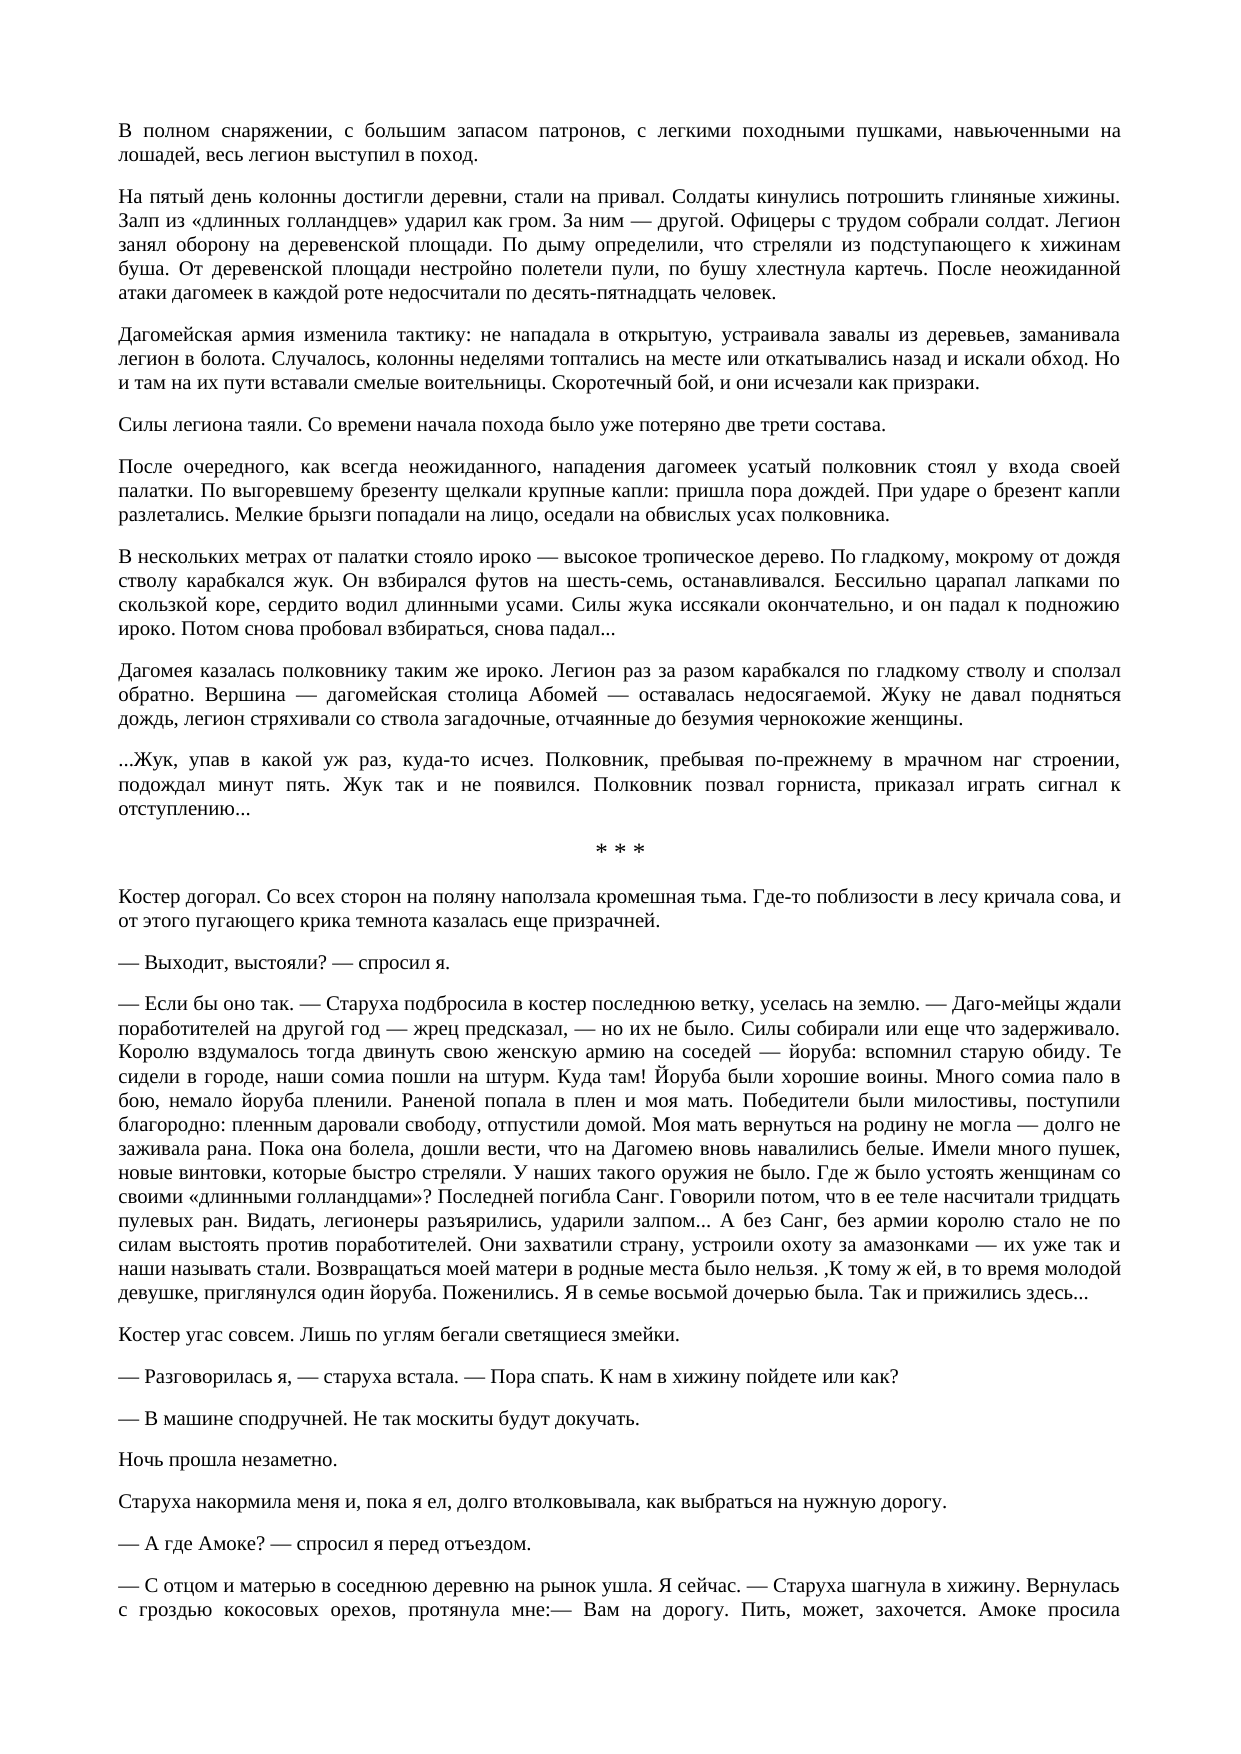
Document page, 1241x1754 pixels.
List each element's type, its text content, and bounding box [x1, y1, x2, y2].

text Костер догорал. Со всех сторон на поляну наползала кромешная тьма. Где-то поблизости в лесу кричала сова, и от этого пугающего крика темнота казалась еще призрачней. [118, 884, 1122, 932]
text — С отцом и матерью в соседнюю деревню на рынок ушла. Я сейчас. — Старуха шагнула в хижину. Вернулась с гроздью кокосовых орехов, протянула мне:— Вам на дорогу. Пить, может, захочется. Амоке просила [118, 1572, 1122, 1621]
text — Разговорилась я, — старуха встала. — Пора спать. К нам в хижину пойдете или как? [118, 1364, 1122, 1388]
text — Выходит, выстояли? — спросил я. [118, 949, 1122, 974]
text В нескольких метрах от палатки стояло ироко — высокое тропическое дерево. По гладкому, мокрому от дождя стволу карабкался жук. Он взбирался футов на шесть-семь, останавливался. Бессильно царапал лапками по скользкой коре, сердито водил длинными усами. Силы жука иссякали окончательно, и он падал к подножию ироко. Потом снова пробовал взбираться, снова падал... [118, 543, 1122, 640]
text — В машине сподручней. Не так москиты будут докучать. [118, 1405, 1122, 1429]
text Ночь прошла незаметно. [118, 1447, 1122, 1471]
text Силы легиона таяли. Со времени начала похода было уже потеряно две трети состава. [118, 412, 1122, 436]
text * * * [118, 837, 1122, 866]
text Старуха накормила меня и, пока я ел, долго втолковывала, как выбраться на нужную дорогу. [118, 1489, 1122, 1513]
text Дагомейская армия изменила тактику: не нападала в открытую, устраивала завалы из деревьев, заманивала легион в болота. Случалось, колонны неделями топтались на месте или откатывались назад и искали обход. Но и там на их пути вставали смелые воительницы. Скоротечный бой, и они исчезали как призраки. [118, 322, 1122, 394]
text На пятый день колонны достигли деревни, стали на привал. Солдаты кинулись потрошить глиняные хижины. Залп из «длинных голландцев» ударил как гром. За ним — другой. Офицеры с трудом собрали солдат. Легион занял оборону на деревенской площади. По дыму определили, что стреляли из подступающего к хижинам буша. От деревенской площади нестройно полетели пули, по бушу хлестнула картечь. После неожиданной атаки дагомеек в каждой роте недосчитали по десять-пятнадцать человек. [118, 184, 1122, 304]
text — А где Амоке? — спросил я перед отъездом. [118, 1531, 1122, 1555]
text — Если бы оно так. — Старуха подбросила в костер последнюю ветку, уселась на землю. — Даго-мейцы ждали поработителей на другой год — жрец предсказал, — но их не было. Силы собирали или еще что задерживало. Королю вздумалось тогда двинуть свою женскую армию на соседей — йоруба: вспомнил старую обиду. Те сидели в городе, наши сомиа пошли на штурм. Куда там! Йоруба были хорошие воины. Много сомиа пало в бою, немало йоруба пленили. Раненой попала в плен и моя мать. Победители были милостивы, поступили благородно: пленным даровали свободу, отпустили домой. Моя мать вернуться на родину не могла — долго не заживала рана. Пока она болела, дошли вести, что на Дагомею вновь навалились белые. Имели много пушек, новые винтовки, которые быстро стреляли. У наших такого оружия не было. Где ж было устоять женщинам со своими «длинными голландцами»? Последней погибла Санг. Говорили потом, что в ее теле насчитали тридцать пулевых ран. Видать, легионеры разъярились, ударили залпом... А без Санг, без армии королю стало не по силам выстоять против поработителей. Они захватили страну, устроили охоту за амазонками — их уже так и наши называть стали. Возвращаться моей матери в родные места было нельзя. ,К тому ж ей, в то время молодой девушке, приглянулся один йоруба. Поженились. Я в семье восьмой дочерью была. Так и прижились здесь... [118, 991, 1122, 1304]
text В полном снаряжении, с большим запасом патронов, с легкими походными пушками, навьюченными на лошадей, весь легион выступил в поход. [118, 118, 1122, 166]
text После очередного, как всегда неожиданного, нападения дагомеек усатый полковник стоял у входа своей палатки. По выгоревшему брезенту щелкали крупные капли: пришла пора дождей. При ударе о брезент капли разлетались. Мелкие брызги попадали на лицо, оседали на обвислых усах полковника. [118, 454, 1122, 526]
text ...Жук, упав в какой уж раз, куда-то исчез. Полковник, пребывая по-прежнему в мрачном наг строении, подождал минут пять. Жук так и не появился. Полковник позвал горниста, приказал играть сигнал к отступлению... [118, 747, 1122, 819]
text Костер угас совсем. Лишь по углям бегали светящиеся змейки. [118, 1322, 1122, 1346]
text Дагомея казалась полковнику таким же ироко. Легион раз за разом карабкался по гладкому стволу и сползал обратно. Вершина — дагомейская столица Абомей — оставалась недосягаемой. Жуку не давал подняться дождь, легион стряхивали со ствола загадочные, отчаянные до безумия чернокожие женщины. [118, 657, 1122, 730]
